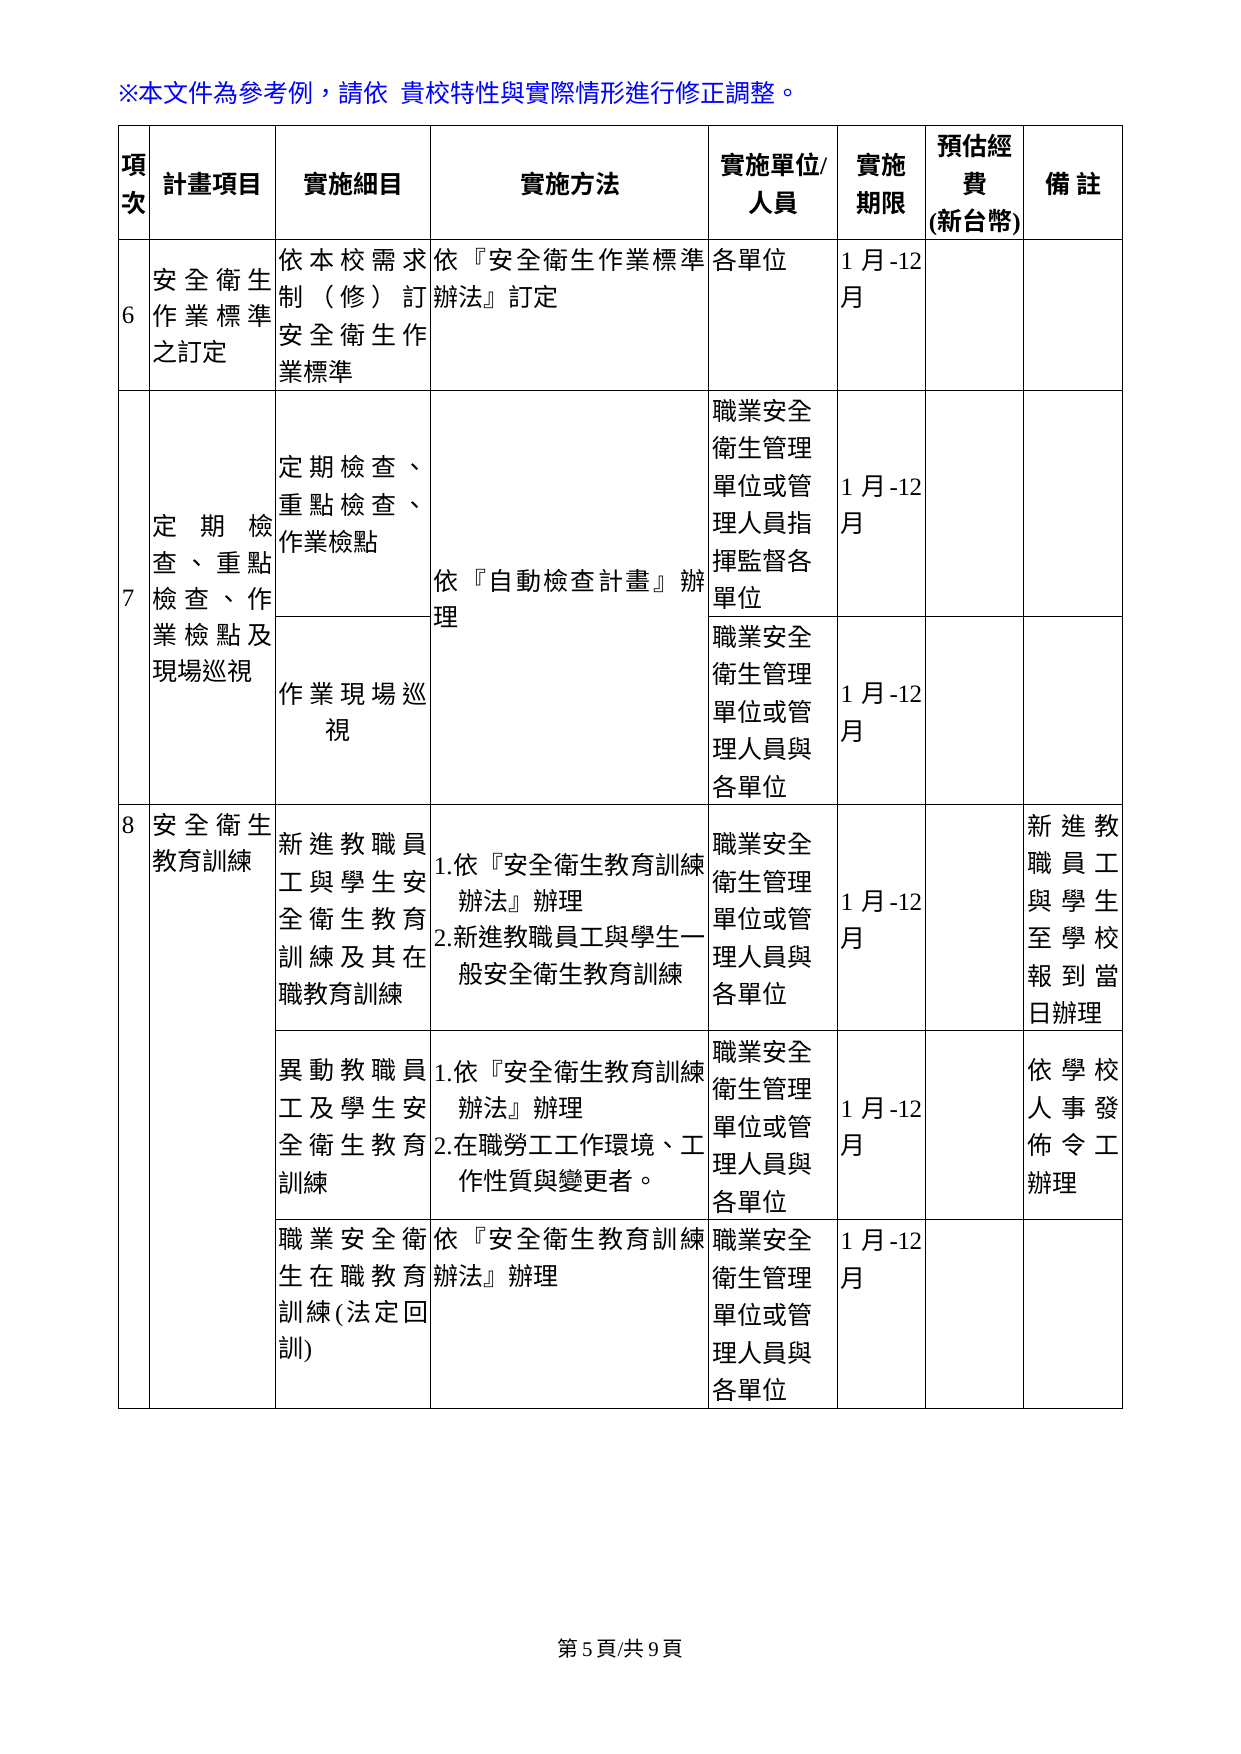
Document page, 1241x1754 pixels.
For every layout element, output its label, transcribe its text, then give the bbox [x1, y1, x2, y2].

table_cell [1024, 240, 1122, 390]
table_cell 職業安全衛生管理單位或管理人員與各單位 [709, 617, 837, 804]
table_cell 依『自動檢查計畫』辦理 [431, 391, 708, 804]
table_header 實施細目 [276, 126, 430, 239]
table_cell [926, 617, 1023, 804]
table_cell 1月-12月 [838, 617, 925, 804]
table_cell 依本校需求制（修）訂安全衛生作業標準 [276, 240, 430, 390]
table_header 計畫項目 [150, 126, 275, 239]
table_cell [1024, 1220, 1122, 1407]
table_header 實施單位/人員 [709, 126, 837, 239]
table_cell 1月-12月 [838, 391, 925, 616]
table_cell 1.依『安全衛生教育訓練辦法』辦理 2.新進教職員工與學生一般安全衛生教育訓練 [431, 805, 708, 1030]
table_header 備 註 [1024, 126, 1122, 239]
table_cell 職業安全衛生管理單位或管理人員與各單位 [709, 1220, 837, 1407]
table_cell 異動教職員工及學生安全衛生教育訓練 [276, 1031, 430, 1219]
table_cell 定期檢查、重點檢查、作業檢點及現場巡視 [150, 391, 275, 804]
table_cell 1月-12月 [838, 240, 925, 390]
table_cell [926, 391, 1023, 616]
table_header 實施 期限 [838, 126, 925, 239]
table_cell 安全衛生作業標準之訂定 [150, 240, 275, 390]
table_cell 定期檢查、重點檢查、作業檢點 [276, 391, 430, 616]
table_cell [926, 1031, 1023, 1219]
table_cell 7 [119, 391, 149, 804]
table_cell 職業安全衛生管理單位或管理人員指揮監督各單位 [709, 391, 837, 616]
table_cell 新進教職員工與學生安全衛生教育訓練及其在職教育訓練 [276, 805, 430, 1030]
table_cell 職業安全衛生管理單位或管理人員與各單位 [709, 805, 837, 1030]
table_cell 1月-12月 [838, 1031, 925, 1219]
table_cell 8 [119, 805, 149, 1407]
table_header 預估經費 (新台幣) [926, 126, 1023, 239]
table_cell 各單位 [709, 240, 837, 390]
table_cell 新進教職員工與學生至學校報到當日辦理 [1024, 805, 1122, 1030]
table_cell 依『安全衛生教育訓練辦法』辦理 [431, 1220, 708, 1407]
table_cell 1.依『安全衛生教育訓練辦法』辦理 2.在職勞工工作環境、工作性質與變更者。 [431, 1031, 708, 1219]
table_cell 作業現場巡視 [276, 617, 430, 804]
table_cell [926, 805, 1023, 1030]
table_header 項 次 [119, 126, 149, 239]
table_cell 1月-12月 [838, 1220, 925, 1407]
table_cell 職業安全衛生管理單位或管理人員與各單位 [709, 1031, 837, 1219]
table_cell 6 [119, 240, 149, 390]
table_header 實施方法 [431, 126, 708, 239]
table_cell 安全衛生教育訓練 [150, 805, 275, 1407]
table_cell [926, 240, 1023, 390]
table_cell 依『安全衛生作業標準辦法』訂定 [431, 240, 708, 390]
table_cell 依學校人事發佈令工辦理 [1024, 1031, 1122, 1219]
table_cell 職業安全衛生在職教育訓練(法定回訓) [276, 1220, 430, 1407]
table_cell [926, 1220, 1023, 1407]
table_cell [1024, 391, 1122, 616]
table_cell 1月-12月 [838, 805, 925, 1030]
table_cell [1024, 617, 1122, 804]
